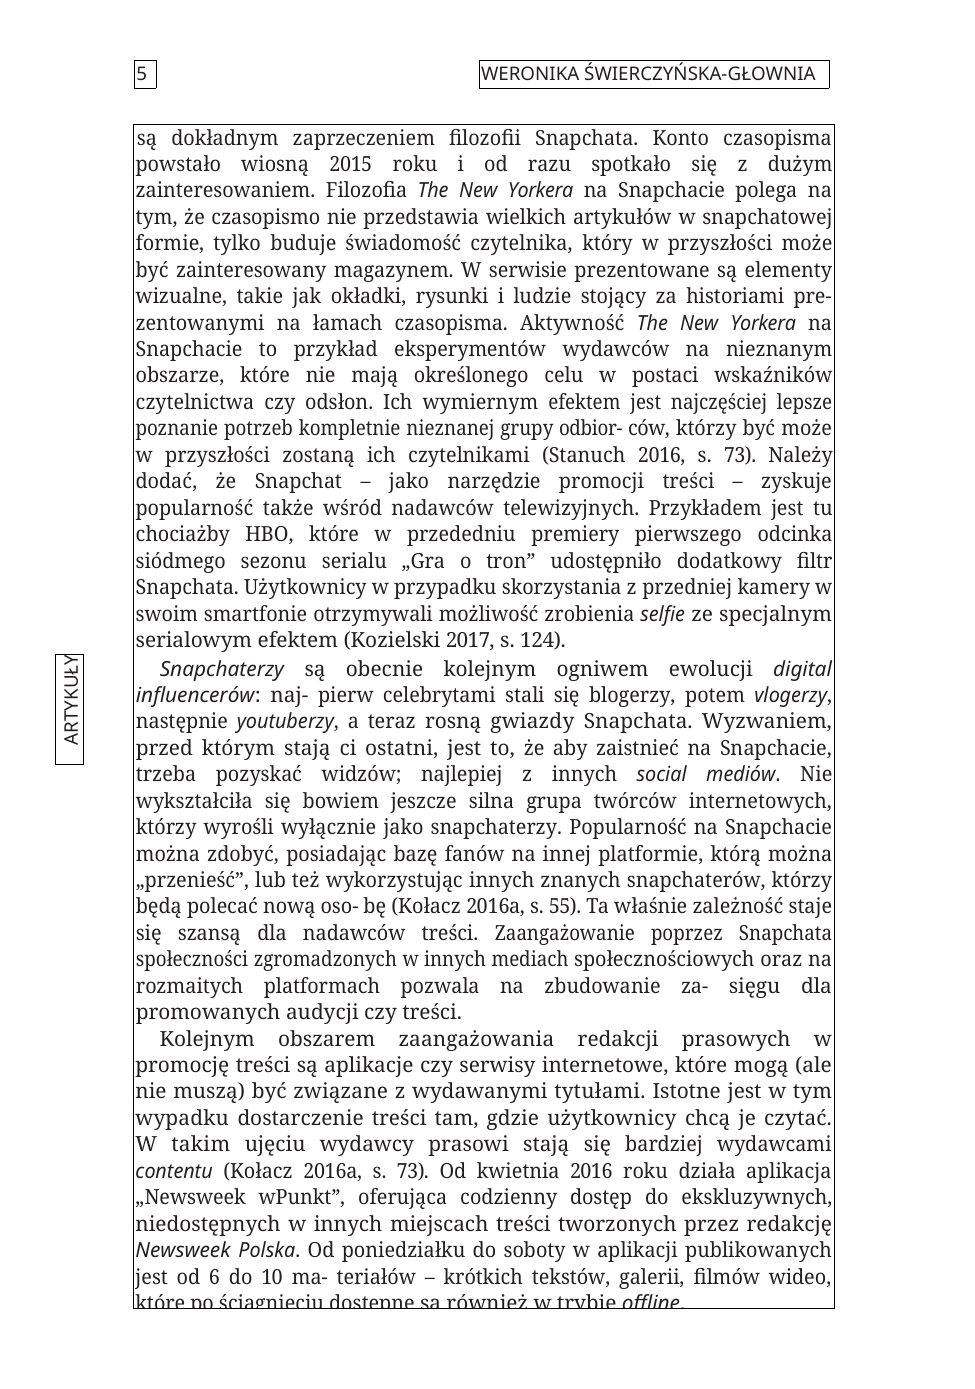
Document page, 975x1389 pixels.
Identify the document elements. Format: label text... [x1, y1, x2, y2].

text Kolejnym obszarem zaangażowania redakcji prasowych w promocję treści są aplikacje czy serwisy internetowe, które mogą (ale nie muszą) być związane z wydawanymi tytułami. Istotne jest w tym wypadku dostarczenie treści tam, gdzie użytkownicy chcą je czytać. W takim ujęciu wydawcy prasowi stają się bardziej wydawcami contentu (Kołacz 2016a, s. 73). Od kwietnia 2016 roku działa aplikacja „Newsweek wPunkt”, oferująca codzienny dostęp do ekskluzywnych, niedostępnych w innych miejscach treści tworzonych przez redakcję Newsweek Polska. Od poniedziałku do soboty w aplikacji publikowanych jest od 6 do 10 ma- teriałów – krótkich tekstów, galerii, filmów wideo, które po ściągnięciu dostępne są również w trybie offline. [135, 1026, 832, 1308]
text 58 [136, 61, 156, 88]
text WERONIKA ŚWIERCZYŃSKA-GŁOWNIA [481, 61, 829, 86]
text Snapchaterzy są obecnie kolejnym ogniwem ewolucji digital influencerów: naj- pierw celebrytami stali się blogerzy, potem vlogerzy, następnie youtuberzy, a teraz rosną gwiazdy Snapchata. Wyzwaniem, przed którym stają ci ostatni, jest to, że aby zaistnieć na Snapchacie, trzeba pozyskać widzów; najlepiej z innych social mediów. Nie wykształciła się bowiem jeszcze silna grupa twórców internetowych, którzy wyrośli wyłącznie jako snapchaterzy. Popularność na Snapchacie można zdobyć, posiadając bazę fanów na innej platformie, którą można „przenieść”, lub też wykorzystując innych znanych snapchaterów, którzy będą polecać nową oso- bę (Kołacz 2016a, s. 55). Ta właśnie zależność staje się szansą dla nadawców treści. Zaangażowanie poprzez Snapchata społeczności zgromadzonych w innych mediach społecznościowych oraz na rozmaitych platformach pozwala na zbudowanie za- sięgu dla promowanych audycji czy treści. [136, 656, 832, 1026]
text są dokładnym zaprzeczeniem filozofii Snapchata. Konto czasopisma powstało wiosną 2015 roku i od razu spotkało się z dużym zainteresowaniem. Filozofia The New Yorkera na Snapchacie polega na tym, że czasopismo nie przedstawia wielkich artykułów w snapchatowej formie, tylko buduje świadomość czytelnika, który w przyszłości może być zainteresowany magazynem. W serwisie prezentowane są elementy wizualne, takie jak okładki, rysunki i ludzie stojący za historiami pre- zentowanymi na łamach czasopisma. Aktywność The New Yorkera na Snapchacie to przykład eksperymentów wydawców na nieznanym obszarze, które nie mają określonego celu w postaci wskaźników czytelnictwa czy odsłon. Ich wymiernym efektem jest najczęściej lepsze poznanie potrzeb kompletnie nieznanej grupy odbior- ców, którzy być może w przyszłości zostaną ich czytelnikami (Stanuch 2016, s. 73). Należy dodać, że Snapchat – jako narzędzie promocji treści – zyskuje popularność także wśród nadawców telewizyjnych. Przykładem jest tu chociażby HBO, które w przededniu premiery pierwszego odcinka siódmego sezonu serialu „Gra o tron” udostępniło dodatkowy filtr Snapchata. Użytkownicy w przypadku skorzystania z przedniej kamery w swoim smartfonie otrzymywali możliwość zrobienia selfie ze specjalnym serialowym efektem (Kozielski 2017, s. 124). [135, 125, 832, 653]
text ARTYKUŁY [58, 655, 83, 745]
